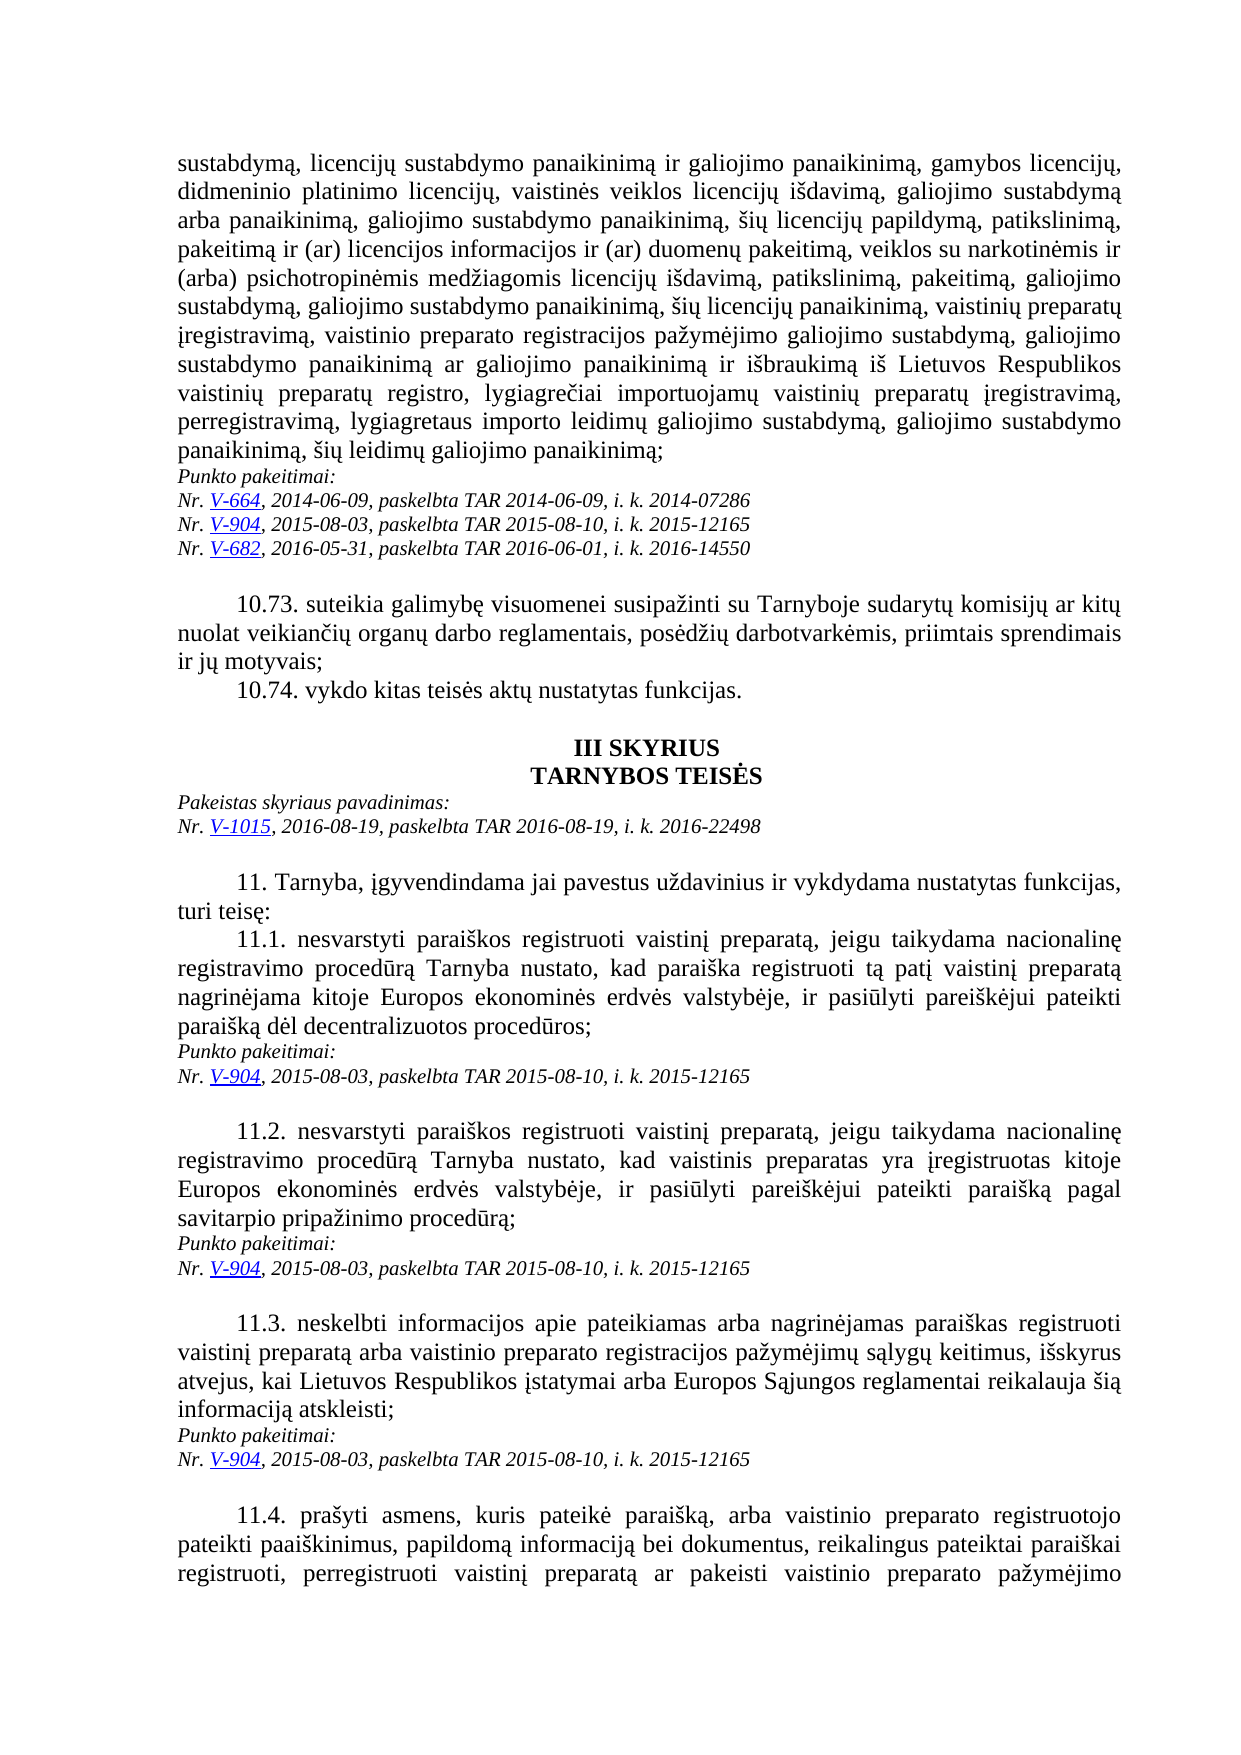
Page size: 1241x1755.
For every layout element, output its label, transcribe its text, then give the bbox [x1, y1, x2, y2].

text Nr. V-682, 2016-05-31, paskelbta TAR 2016-06-01, i. k. 2016-14550 [177, 536, 1122, 560]
text 10.73. suteikia galimybę visuomenei susipažinti su Tarnyboje sudarytų komisijų ar kitų nuolat veikiančių organų darbo reglamentais, posėdžių darbotvarkėmis, priimtais sprendimais ir jų motyvais; [177, 589, 1122, 675]
text 11.1. nesvarstyti paraiškos registruoti vaistinį preparatą, jeigu taikydama nacionalinę registravimo procedūrą Tarnyba nustato, kad paraiška registruoti tą patį vaistinį preparatą nagrinėjama kitoje Europos ekonominės erdvės valstybėje, ir pasiūlyti pareiškėjui pateikti paraišką dėl decentralizuotos procedūros; [177, 924, 1122, 1039]
text Nr. V-904, 2015-08-03, paskelbta TAR 2015-08-10, i. k. 2015-12165 [177, 1255, 1122, 1279]
text sustabdymą, licencijų sustabdymo panaikinimą ir galiojimo panaikinimą, gamybos licencijų, didmeninio platinimo licencijų, vaistinės veiklos licencijų išdavimą, galiojimo sustabdymą arba panaikinimą, galiojimo sustabdymo panaikinimą, šių licencijų papildymą, patikslinimą, pakeitimą ir (ar) licencijos informacijos ir (ar) duomenų pakeitimą, veiklos su narkotinėmis ir (arba) psichotropinėmis medžiagomis licencijų išdavimą, patikslinimą, pakeitimą, galiojimo sustabdymą, galiojimo sustabdymo panaikinimą, šių licencijų panaikinimą, vaistinių preparatų įregistravimą, vaistinio preparato registracijos pažymėjimo galiojimo sustabdymą, galiojimo sustabdymo panaikinimą ar galiojimo panaikinimą ir išbraukimą iš Lietuvos Respublikos vaistinių preparatų registro, lygiagrečiai importuojamų vaistinių preparatų įregistravimą, perregistravimą, lygiagretaus importo leidimų galiojimo sustabdymą, galiojimo sustabdymo panaikinimą, šių leidimų galiojimo panaikinimą; [177, 148, 1122, 464]
text Punkto pakeitimai: [177, 1423, 1122, 1447]
text 11. Tarnyba, įgyvendindama jai pavestus uždavinius ir vykdydama nustatytas funkcijas, turi teisę: [177, 867, 1122, 924]
text 11.2. nesvarstyti paraiškos registruoti vaistinį preparatą, jeigu taikydama nacionalinę registravimo procedūrą Tarnyba nustato, kad vaistinis preparatas yra įregistruotas kitoje Europos ekonominės erdvės valstybėje, ir pasiūlyti pareiškėjui pateikti paraišką pagal savitarpio pripažinimo procedūrą; [177, 1116, 1122, 1231]
text Punkto pakeitimai: [177, 1231, 1122, 1255]
text 10.74. vykdo kitas teisės aktų nustatytas funkcijas. [177, 675, 1122, 704]
text Pakeistas skyriaus pavadinimas: [177, 790, 1122, 814]
text Nr. V-1015, 2016-08-19, paskelbta TAR 2016-08-19, i. k. 2016-22498 [177, 814, 1122, 838]
text Iii SKYRIUS TARNYBOS TEISĖS [177, 733, 1122, 790]
text Nr. V-904, 2015-08-03, paskelbta TAR 2015-08-10, i. k. 2015-12165 [177, 1063, 1122, 1088]
text 11.4. prašyti asmens, kuris pateikė paraišką, arba vaistinio preparato registruotojo pateikti paaiškinimus, papildomą informaciją bei dokumentus, reikalingus pateiktai paraiškai registruoti, perregistruoti vaistinį preparatą ar pakeisti vaistinio preparato pažymėjimo [177, 1500, 1122, 1586]
text 11.3. neskelbti informacijos apie pateikiamas arba nagrinėjamas paraiškas registruoti vaistinį preparatą arba vaistinio preparato registracijos pažymėjimų sąlygų keitimus, išskyrus atvejus, kai Lietuvos Respublikos įstatymai arba Europos Sąjungos reglamentai reikalauja šią informaciją atskleisti; [177, 1308, 1122, 1423]
text Nr. V-664, 2014-06-09, paskelbta TAR 2014-06-09, i. k. 2014-07286 [177, 488, 1122, 512]
text Punkto pakeitimai: [177, 1039, 1122, 1063]
text Nr. V-904, 2015-08-03, paskelbta TAR 2015-08-10, i. k. 2015-12165 [177, 512, 1122, 536]
text Punkto pakeitimai: [177, 464, 1122, 488]
text Nr. V-904, 2015-08-03, paskelbta TAR 2015-08-10, i. k. 2015-12165 [177, 1447, 1122, 1471]
